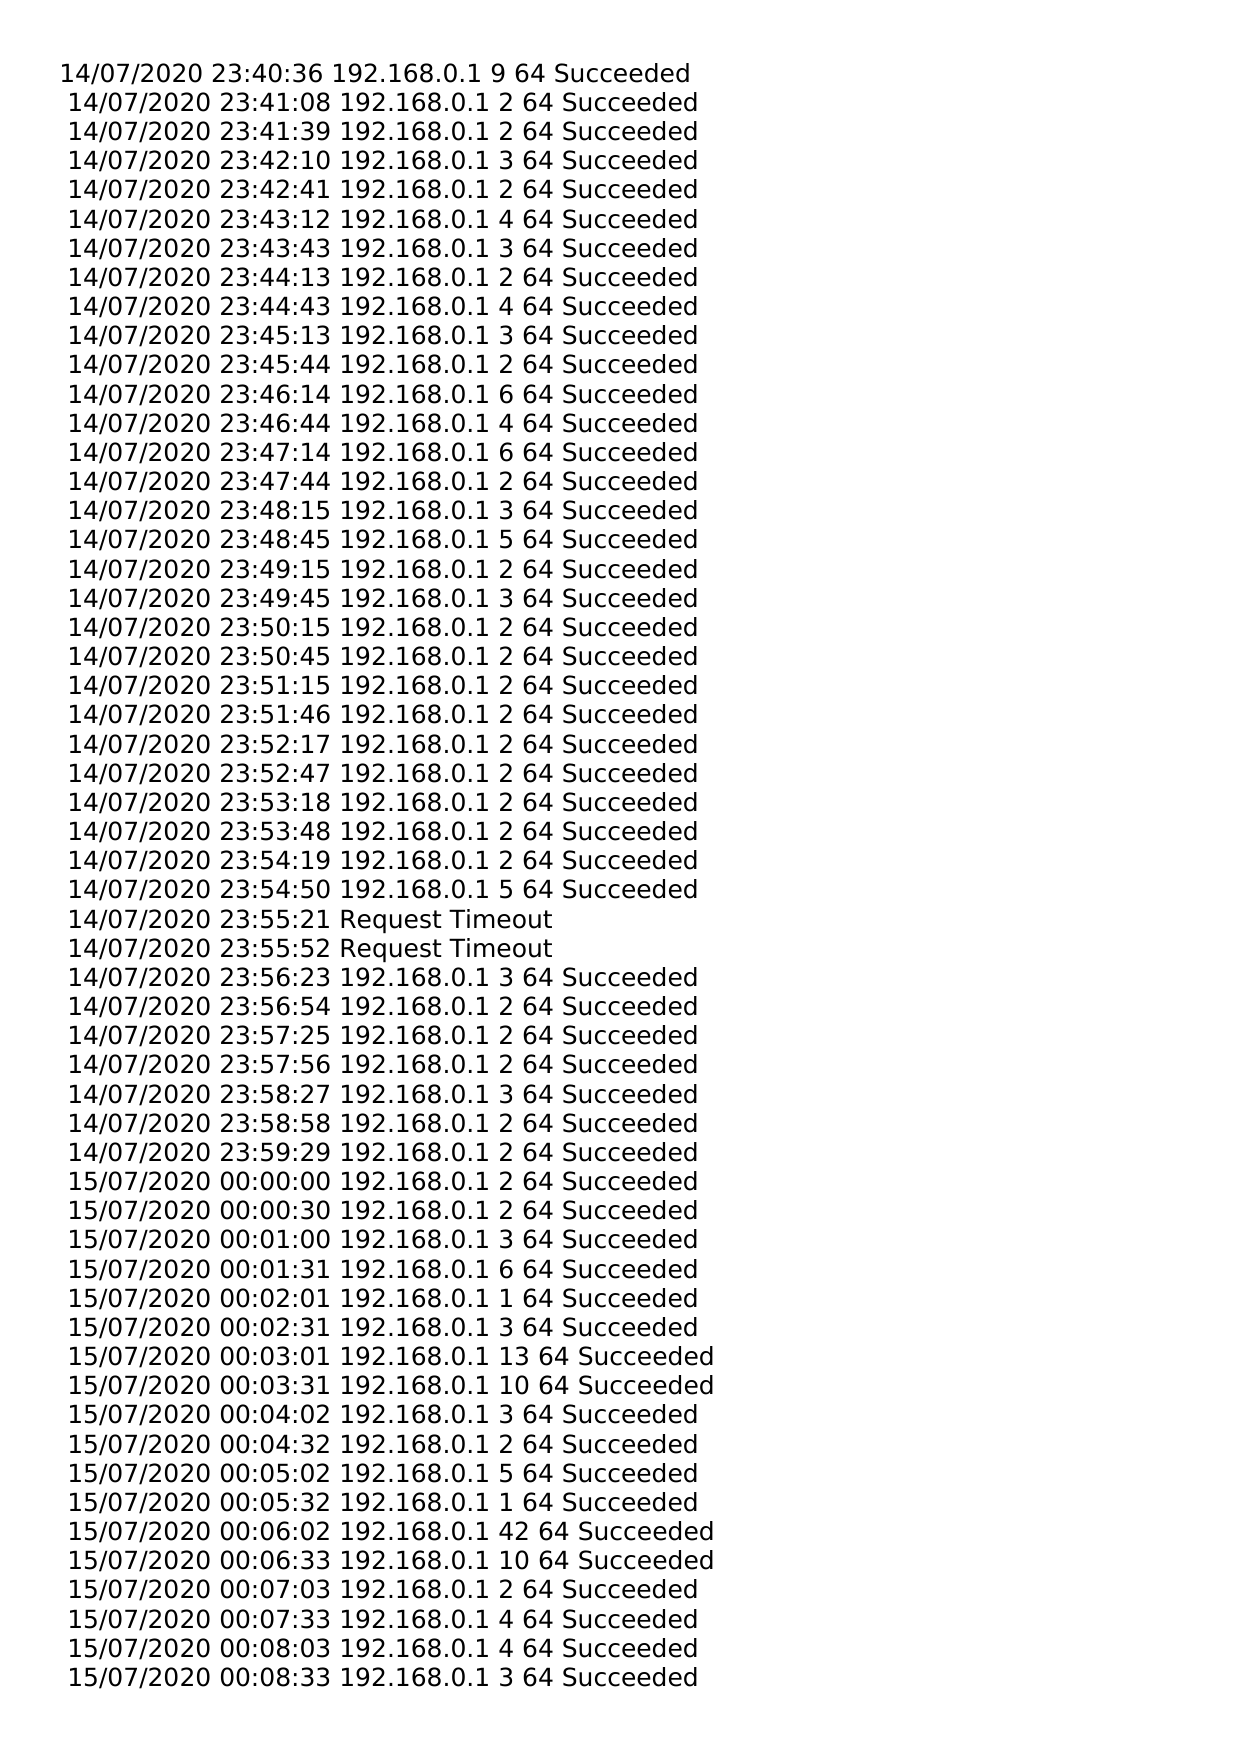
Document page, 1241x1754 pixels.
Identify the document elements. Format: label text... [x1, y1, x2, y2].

text 14/07/2020 23:40:36 192.168.0.1 9 64 Succeeded 14/07/2020 23:41:08 192.168.0.1 2 64 Succeeded 14/07/2020 23:41:39 192.168.0.1 2 64 Succeeded 14/07/2020 23:42:10 192.168.0.1 3 64 Succeeded 14/07/2020 23:42:41 192.168.0.1 2 64 Succeeded 14/07/2020 23:43:12 192.168.0.1 4 64 Succeeded 14/07/2020 23:43:43 192.168.0.1 3 64 Succeeded 14/07/2020 23:44:13 192.168.0.1 2 64 Succeeded 14/07/2020 23:44:43 192.168.0.1 4 64 Succeeded 14/07/2020 23:45:13 192.168.0.1 3 64 Succeeded 14/07/2020 23:45:44 192.168.0.1 2 64 Succeeded 14/07/2020 23:46:14 192.168.0.1 6 64 Succeeded 14/07/2020 23:46:44 192.168.0.1 4 64 Succeeded 14/07/2020 23:47:14 192.168.0.1 6 64 Succeeded 14/07/2020 23:47:44 192.168.0.1 2 64 Succeeded 14/07/2020 23:48:15 192.168.0.1 3 64 Succeeded 14/07/2020 23:48:45 192.168.0.1 5 64 Succeeded 14/07/2020 23:49:15 192.168.0.1 2 64 Succeeded 14/07/2020 23:49:45 192.168.0.1 3 64 Succeeded 14/07/2020 23:50:15 192.168.0.1 2 64 Succeeded 14/07/2020 23:50:45 192.168.0.1 2 64 Succeeded 14/07/2020 23:51:15 192.168.0.1 2 64 Succeeded 14/07/2020 23:51:46 192.168.0.1 2 64 Succeeded 14/07/2020 23:52:17 192.168.0.1 2 64 Succeeded 14/07/2020 23:52:47 192.168.0.1 2 64 Succeeded 14/07/2020 23:53:18 192.168.0.1 2 64 Succeeded 14/07/2020 23:53:48 192.168.0.1 2 64 Succeeded 14/07/2020 23:54:19 192.168.0.1 2 64 Succeeded 14/07/2020 23:54:50 192.168.0.1 5 64 Succeeded 14/07/2020 23:55:21 Request Timeout 14/07/2020 23:55:52 Request Timeout 14/07/2020 23:56:23 192.168.0.1 3 64 Succeeded 14/07/2020 23:56:54 192.168.0.1 2 64 Succeeded 14/07/2020 23:57:25 192.168.0.1 2 64 Succeeded 14/07/2020 23:57:56 192.168.0.1 2 64 Succeeded 14/07/2020 23:58:27 192.168.0.1 3 64 Succeeded 14/07/2020 23:58:58 192.168.0.1 2 64 Succeeded 14/07/2020 23:59:29 192.168.0.1 2 64 Succeeded 15/07/2020 00:00:00 192.168.0.1 2 64 Succeeded 15/07/2020 00:00:30 192.168.0.1 2 64 Succeeded 15/07/2020 00:01:00 192.168.0.1 3 64 Succeeded 15/07/2020 00:01:31 192.168.0.1 6 64 Succeeded 15/07/2020 00:02:01 192.168.0.1 1 64 Succeeded 15/07/2020 00:02:31 192.168.0.1 3 64 Succeeded 15/07/2020 00:03:01 192.168.0.1 13 64 Succeeded 15/07/2020 00:03:31 192.168.0.1 10 64 Succeeded 15/07/2020 00:04:02 192.168.0.1 3 64 Succeeded 15/07/2020 00:04:32 192.168.0.1 2 64 Succeeded 15/07/2020 00:05:02 192.168.0.1 5 64 Succeeded 15/07/2020 00:05:32 192.168.0.1 1 64 Succeeded 15/07/2020 00:06:02 192.168.0.1 42 64 Succeeded 15/07/2020 00:06:33 192.168.0.1 10 64 Succeeded 15/07/2020 00:07:03 192.168.0.1 2 64 Succeeded 15/07/2020 00:07:33 192.168.0.1 4 64 Succeeded 15/07/2020 00:08:03 192.168.0.1 4 64 Succeeded 15/07/2020 00:08:33 192.168.0.1 3 64 Succeeded [59, 59, 1181, 1692]
